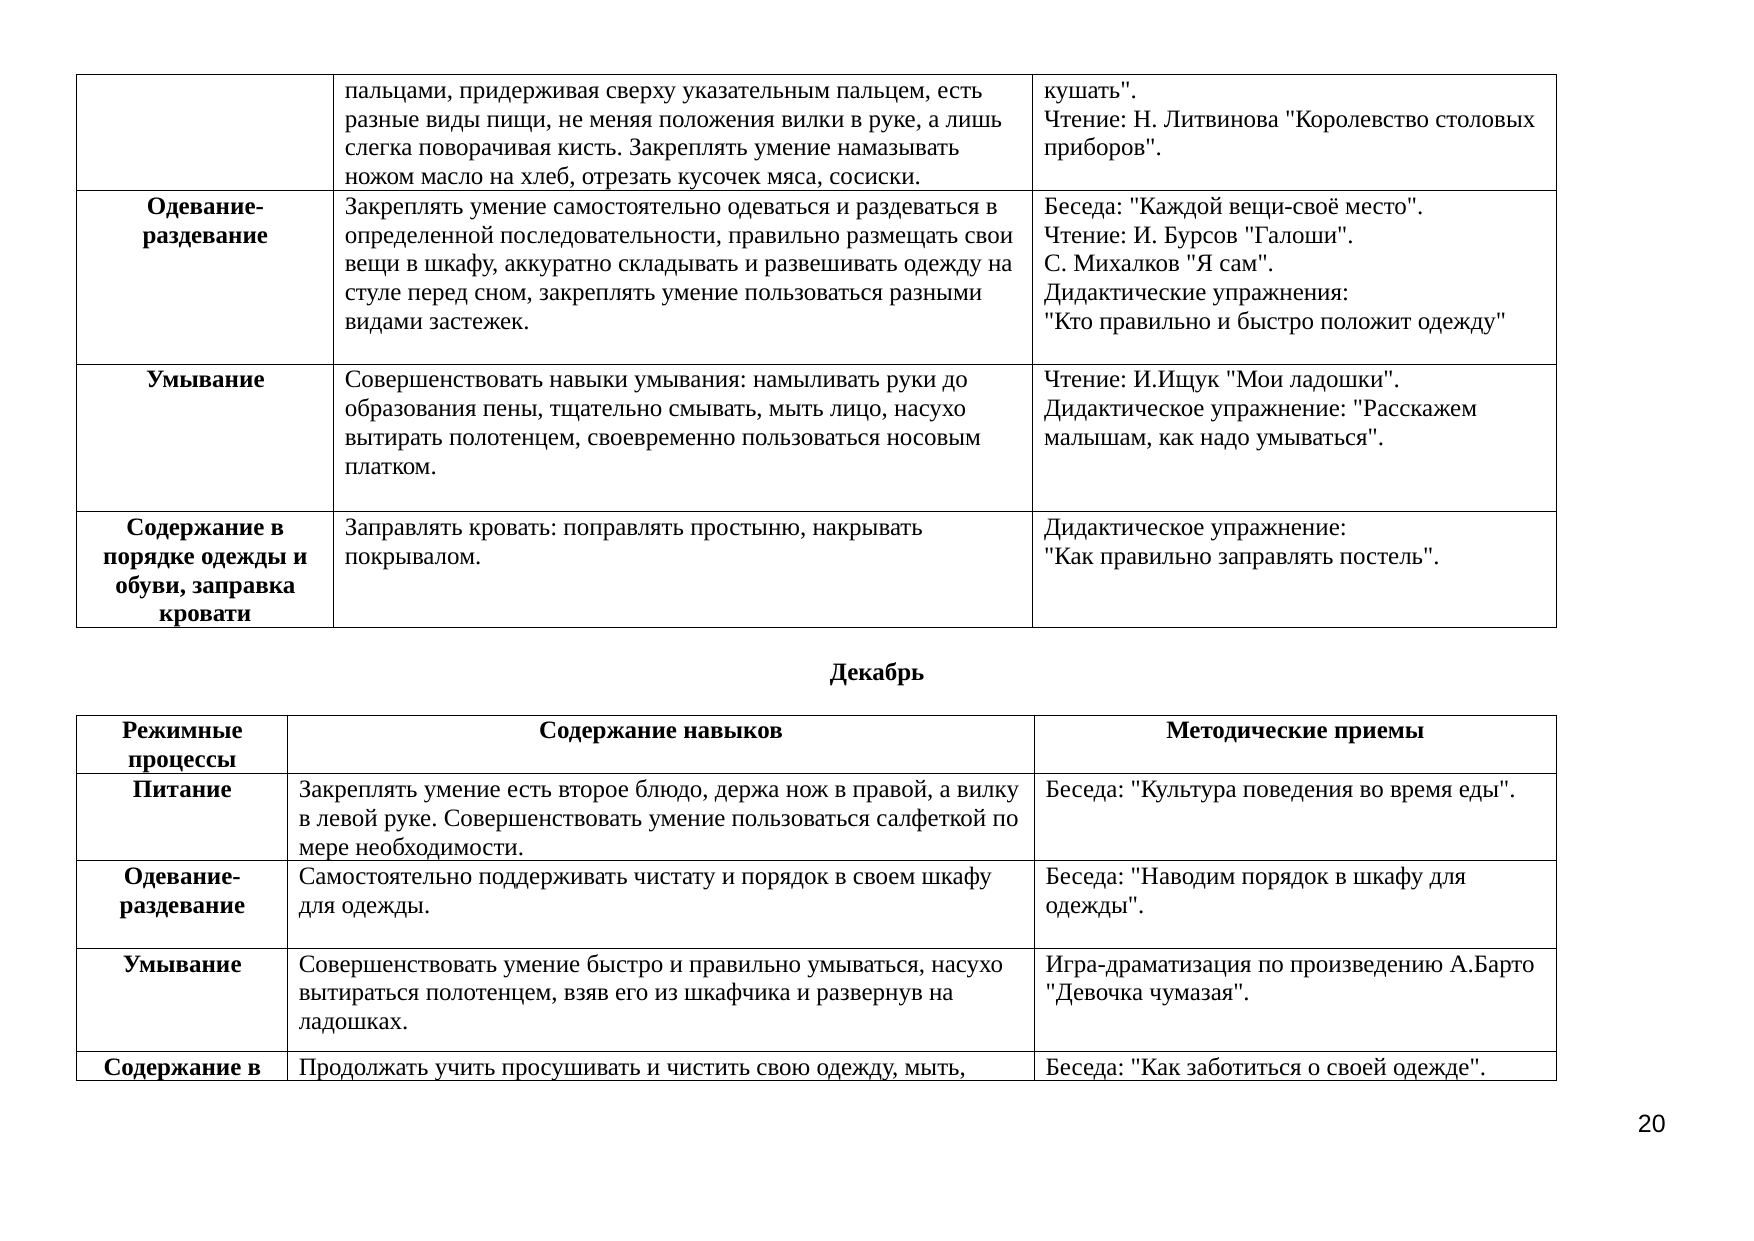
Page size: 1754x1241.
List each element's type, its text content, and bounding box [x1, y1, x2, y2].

table_cell Умывание [77, 949, 287, 1051]
table_cell Содержание в [77, 1052, 287, 1080]
table_header Содержание навыков [288, 716, 1034, 773]
table_cell Беседа: "Культура поведения во время еды". [1035, 774, 1556, 860]
table_cell Закреплять умение самостоятельно одеваться и раздеваться в определенной последовательности, правильно размещать свои вещи в шкафу, аккуратно складывать и развешивать одежду на стуле перед сном, закреплять умение пользоваться разными видами застежек. [334, 191, 1032, 363]
table_cell Заправлять кровать: поправлять простыню, накрывать покрывалом. [334, 512, 1032, 627]
table_cell Совершенствовать навыки умывания: намыливать руки до образования пены, тщательно смывать, мыть лицо, насухо вытирать полотенцем, своевременно пользоваться носовым платком. [334, 365, 1032, 511]
table_cell Закреплять умение есть второе блюдо, держа нож в правой, а вилку в левой руке. Совершенствовать умение пользоваться салфеткой по мере необходимости. [288, 774, 1034, 860]
table_cell Беседа: "Наводим порядок в шкафу для одежды". [1035, 861, 1556, 948]
table_cell Умывание [77, 365, 333, 511]
table_cell Совершенствовать умение быстро и правильно умываться, насухо вытираться полотенцем, взяв его из шкафчика и развернув на ладошках. [288, 949, 1034, 1051]
table_cell Самостоятельно поддерживать чистату и порядок в своем шкафу для одежды. [288, 861, 1034, 948]
table_cell Продолжать учить просушивать и чистить свою одежду, мыть, [288, 1052, 1034, 1080]
table_cell Питание [77, 774, 287, 860]
table_cell Беседа: "Как заботиться о своей одежде". [1035, 1052, 1556, 1080]
table_cell Одевание-раздевание [77, 191, 333, 363]
table_cell Дидактическое упражнение: "Как правильно заправлять постель". [1033, 512, 1556, 627]
table_cell Чтение: И.Ищук "Мои ладошки". Дидактическое упражнение: "Расскажем малышам, как надо умываться". [1033, 365, 1556, 511]
table_cell Игра-драматизация по произведению А.Барто "Девочка чумазая". [1035, 949, 1556, 1051]
table_cell [77, 75, 333, 190]
table_cell Беседа: "Каждой вещи-своё место". Чтение: И. Бурсов "Галоши". С. Михалков "Я сам". Дидактические упражнения: "Кто правильно и быстро положит одежду" [1033, 191, 1556, 363]
table_cell Одевание-раздевание [77, 861, 287, 948]
table_cell пальцами, придерживая сверху указательным пальцем, есть разные виды пищи, не меняя положения вилки в руке, а лишь слегка поворачивая кисть. Закреплять умение намазывать ножом масло на хлеб, отрезать кусочек мяса, сосиски. [334, 75, 1032, 190]
table_cell кушать". Чтение: Н. Литвинова "Королевство столовых приборов". [1033, 75, 1556, 190]
text Декабрь [89, 657, 1665, 686]
table_header Методические приемы [1035, 716, 1556, 773]
table_cell Содержание в порядке одежды и обуви, заправка кровати [77, 512, 333, 627]
table_header Режимные процессы [77, 716, 287, 773]
